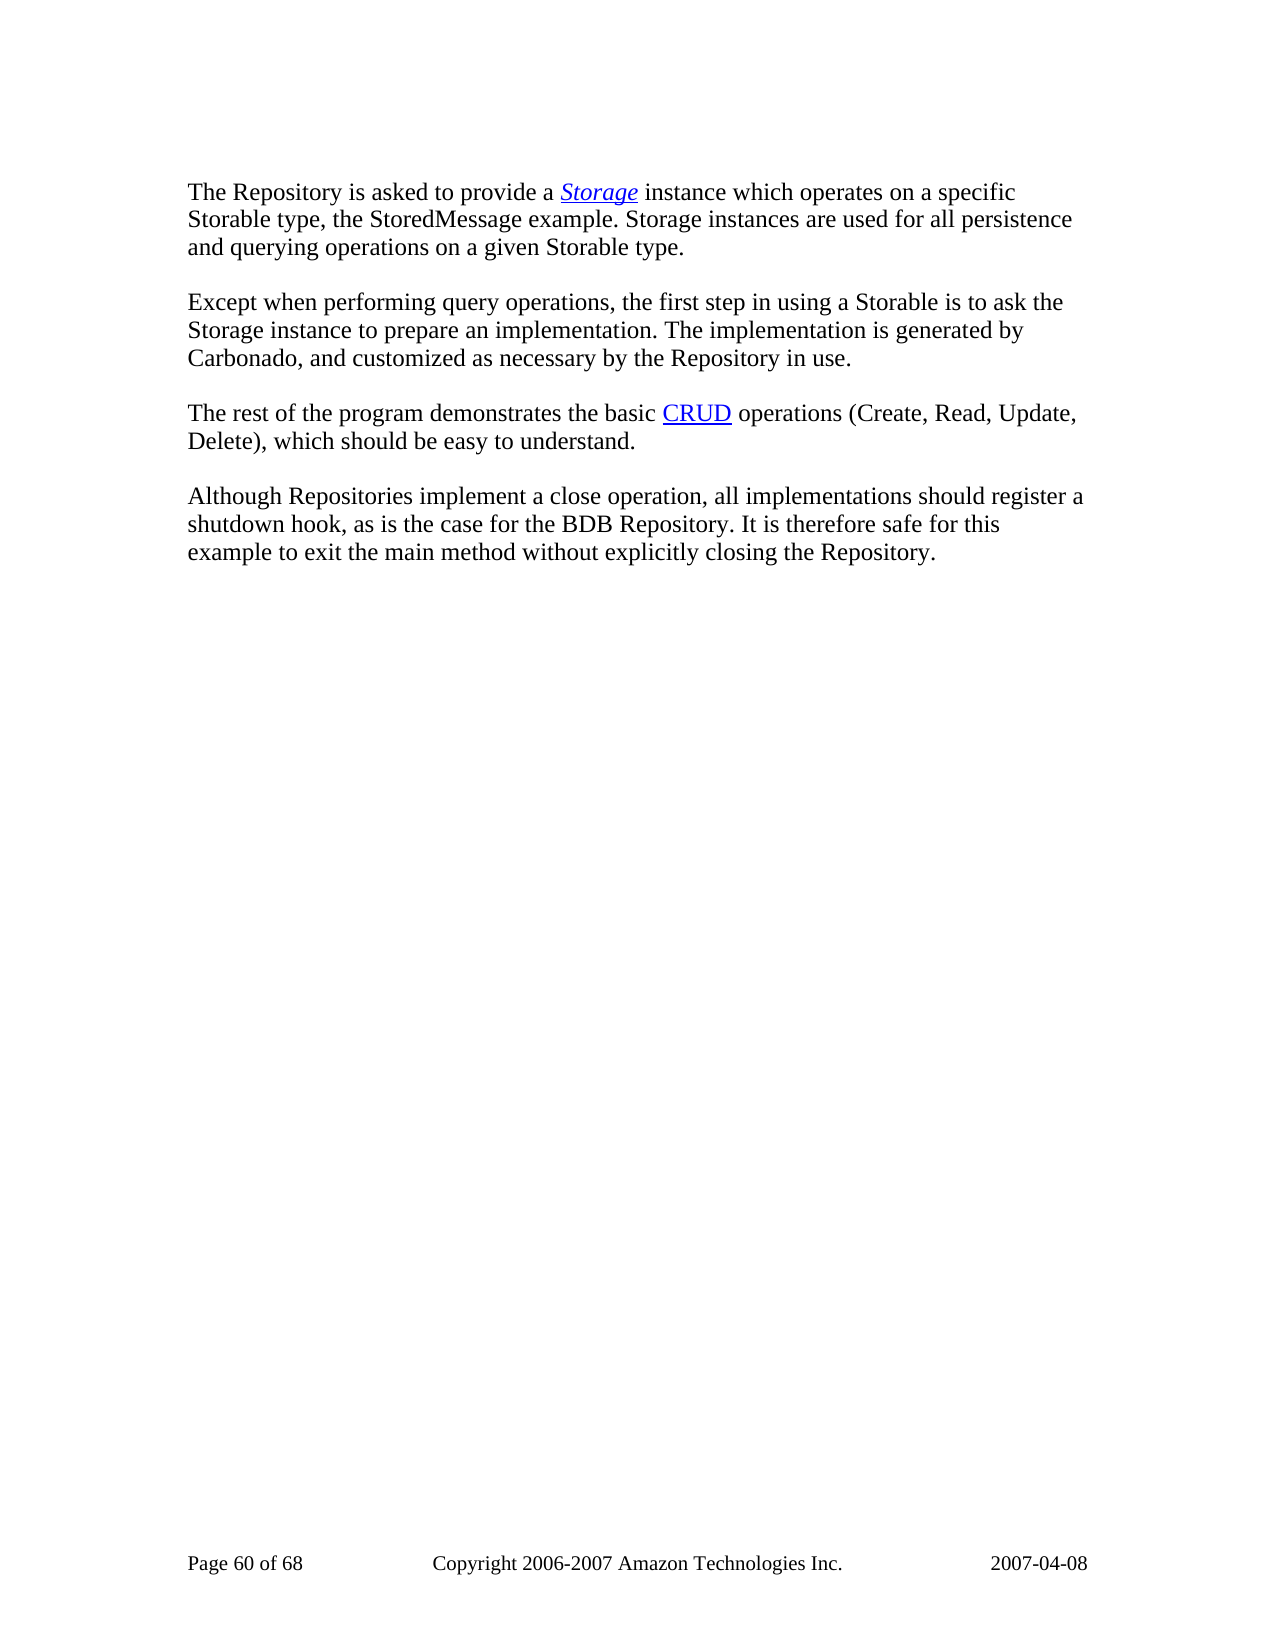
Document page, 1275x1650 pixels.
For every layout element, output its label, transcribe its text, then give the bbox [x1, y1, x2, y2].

text The rest of the program demonstrates the basic CRUD operations (Create, Read, Update, Delete), which should be easy to understand. [187, 399, 1087, 455]
text Although Repositories implement a close operation, all implementations should register a shutdown hook, as is the case for the BDB Repository. It is therefore safe for this example to exit the main method without explicitly closing the Repository. [187, 482, 1087, 566]
text Except when performing query operations, the first step in using a Storable is to ask the Storage instance to prepare an implementation. The implementation is generated by Carbonado, and customized as necessary by the Repository in use. [187, 288, 1087, 372]
text The Repository is asked to provide a Storage instance which operates on a specific Storable type, the StoredMessage example. Storage instances are used for all persistence and querying operations on a given Storable type. [187, 178, 1087, 261]
